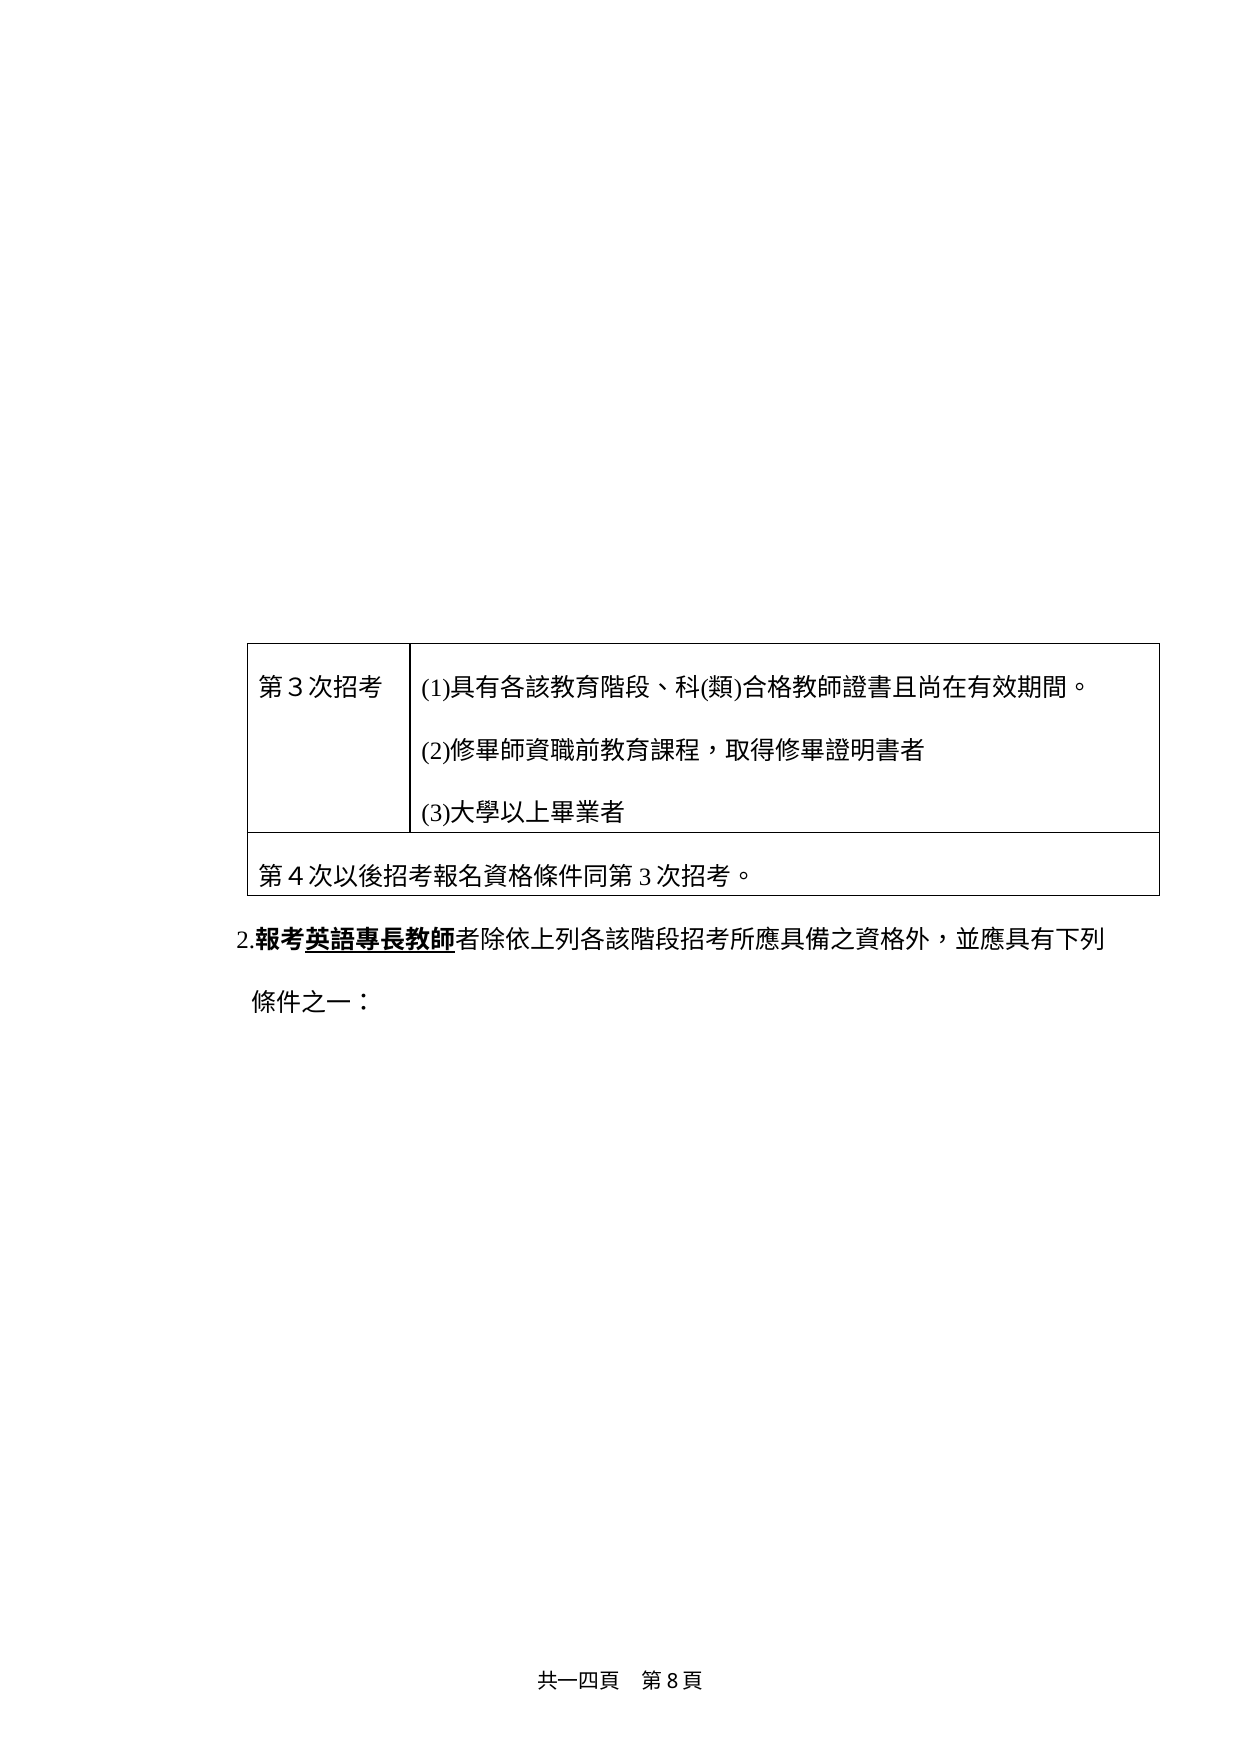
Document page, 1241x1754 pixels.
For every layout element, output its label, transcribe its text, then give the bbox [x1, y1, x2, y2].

table_cell 第３次招考 [248, 644, 409, 832]
text 2.報考英語專長教師者除依上列各該階段招考所應具備之資格外，並應具有下列條件之一： [236, 896, 1122, 1021]
table_cell (1)具有各該教育階段、科(類)合格教師證書且尚在有效期間。 (2)修畢師資職前教育課程，取得修畢證明書者 (3)大學以上畢業者 [411, 644, 1159, 832]
table_cell 第４次以後招考報名資格條件同第3次招考。 [248, 833, 1159, 895]
